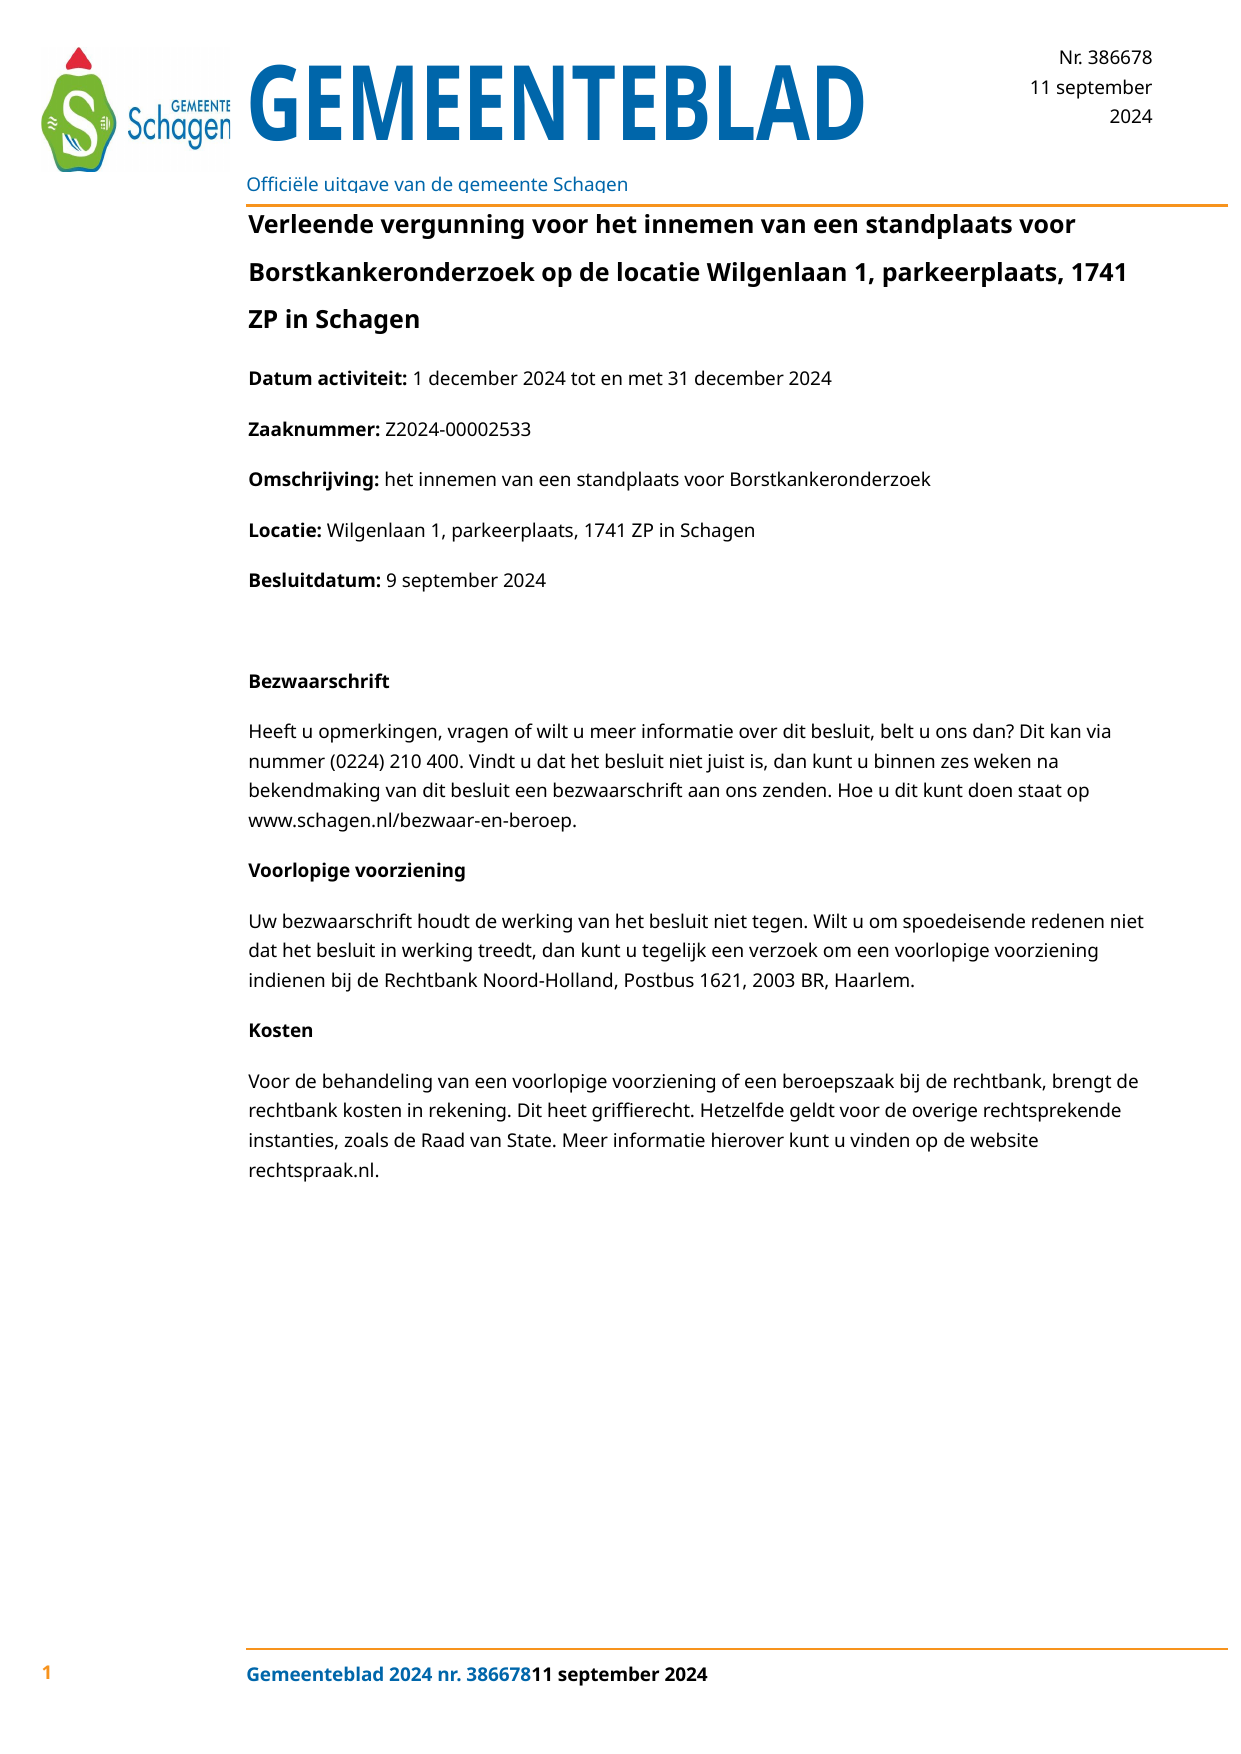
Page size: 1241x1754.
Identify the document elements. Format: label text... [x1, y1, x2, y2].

text Besluitdatum: 9 september 2024 [248, 567, 1152, 593]
text Voorlopige voorziening [248, 858, 1152, 883]
text Voor de behandeling van een voorlopige voorziening of een beroepszaak bij de rechtbank, brengt de rechtbank kosten in rekening. Dit heet griffierecht. Hetzelfde geldt voor de overige rechtsprekende instanties, zoals de Raad van State. Meer informatie hierover kunt u vinden op de website rechtspraak.nl. [248, 1068, 1152, 1182]
text Heeft u opmerkingen, vragen of wilt u meer informatie over dit besluit, belt u ons dan? Dit kan via nummer (0224) 210 400. Vindt u dat het besluit niet juist is, dan kunt u binnen zes weken na bekendmaking van dit besluit een bezwaarschrift aan ons zenden. Hoe u dit kunt doen staat op www.schagen.nl/bezwaar-en-beroep. [248, 718, 1152, 833]
text Omschrijving: het innemen van een standplaats voor Borstkankeronderzoek [248, 466, 1152, 492]
text Bezwaarschrift [248, 668, 1152, 694]
text Zaaknummer: Z2024-00002533 [248, 416, 1152, 442]
text Verleende vergunning voor het innemen van een standplaats voor Borstkankeronderzoek op de locatie Wilgenlaan 1, parkeerplaats, 1741 ZP in Schagen [248, 207, 1152, 336]
text Kosten [248, 1018, 1152, 1043]
text Uw bezwaarschrift houdt de werking van het besluit niet tegen. Wilt u om spoedeisende redenen niet dat het besluit in werking treedt, dan kunt u tegelijk een verzoek om een voorlopige voorziening indienen bij de Rechtbank Noord-Holland, Postbus 1621, 2003 BR, Haarlem. [248, 908, 1152, 993]
text Locatie: Wilgenlaan 1, parkeerplaats, 1741 ZP in Schagen [248, 517, 1152, 542]
text Datum activiteit: 1 december 2024 tot en met 31 december 2024 [248, 366, 1152, 391]
picture [41, 47, 231, 172]
